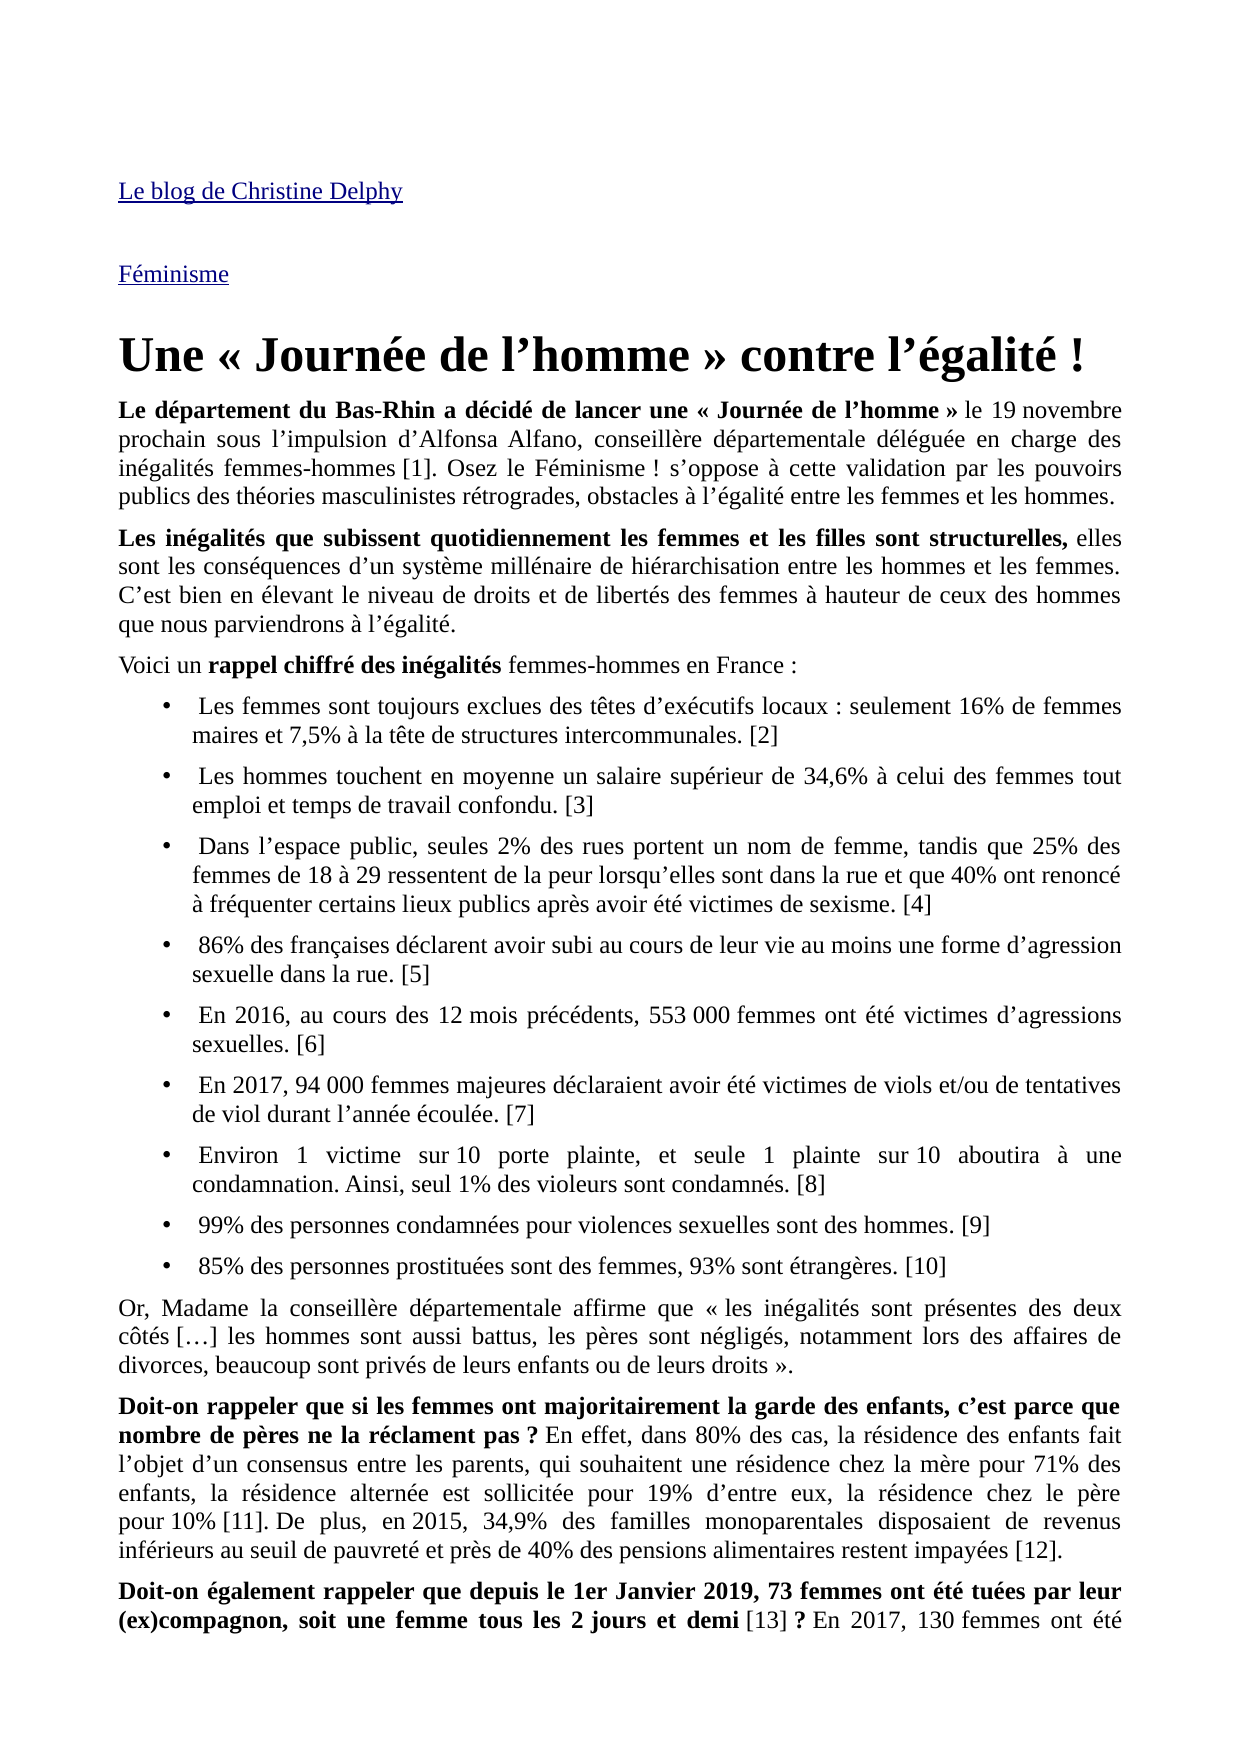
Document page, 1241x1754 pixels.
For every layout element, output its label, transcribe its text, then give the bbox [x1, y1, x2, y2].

subtitle Une « Journée de l’homme » contre l’égalité ! [118, 325, 1122, 383]
text Le département du Bas-Rhin a décidé de lancer une « Journée de l’homme » le 19 novembre prochain sous l’impulsion d’Alfonsa Alfano, conseillère départementale déléguée en charge des inégalités femmes-hommes [1]. Osez le Féminisme ! s’oppose à cette validation par les pouvoirs publics des théories masculinistes rétrogrades, obstacles à l’égalité entre les femmes et les hommes. [118, 395, 1122, 510]
list Les femmes sont toujours exclues des têtes d’exécutifs locaux : seulement 16% de femmes maires et 7,5% à la tête de structures intercommunales. [2] [162, 691, 1122, 749]
text Doit-on également rappeler que depuis le 1er Janvier 2019, 73 femmes ont été tuées par leur (ex)compagnon, soit une femme tous les 2 jours et demi [13] ? En 2017, 130 femmes ont été [118, 1576, 1122, 1634]
text Voici un rappel chiffré des inégalités femmes-hommes en France : [118, 650, 1122, 679]
text Doit-on rappeler que si les femmes ont majoritairement la garde des enfants, c’est parce que nombre de pères ne la réclament pas ? En effet, dans 80% des cas, la résidence des enfants fait l’objet d’un consensus entre les parents, qui souhaitent une résidence chez la mère pour 71% des enfants, la résidence alternée est sollicitée pour 19% d’entre eux, la résidence chez le père pour 10% [11]. De plus, en 2015, 34,9% des familles monoparentales disposaient de revenus inférieurs au seuil de pauvreté et près de 40% des pensions alimentaires restent impayées [12]. [118, 1391, 1122, 1564]
list Dans l’espace public, seules 2% des rues portent un nom de femme, tandis que 25% des femmes de 18 à 29 ressentent de la peur lorsqu’elles sont dans la rue et que 40% ont renoncé à fréquenter certains lieux publics après avoir été victimes de sexisme. [4] [162, 831, 1122, 918]
text Le blog de Christine Delphy [118, 176, 1122, 205]
list En 2017, 94 000 femmes majeures déclaraient avoir été victimes de viols et/ou de tentatives de viol durant l’année écoulée. [7] [162, 1070, 1122, 1128]
text Féminisme [118, 259, 1122, 288]
list 86% des françaises déclarent avoir subi au cours de leur vie au moins une forme d’agression sexuelle dans la rue. [5] [162, 930, 1122, 988]
list Les hommes touchent en moyenne un salaire supérieur de 34,6% à celui des femmes tout emploi et temps de travail confondu. [3] [162, 761, 1122, 819]
list 85% des personnes prostituées sont des femmes, 93% sont étrangères. [10] [162, 1251, 1122, 1280]
text Les inégalités que subissent quotidiennement les femmes et les filles sont structurelles, elles sont les conséquences d’un système millénaire de hiérarchisation entre les hommes et les femmes. C’est bien en élevant le niveau de droits et de libertés des femmes à hauteur de ceux des hommes que nous parviendrons à l’égalité. [118, 523, 1122, 638]
text Or, Madame la conseillère départementale affirme que « les inégalités sont présentes des deux côtés […] les hommes sont aussi battus, les pères sont négligés, notamment lors des affaires de divorces, beaucoup sont privés de leurs enfants ou de leurs droits ». [118, 1293, 1122, 1379]
list 99% des personnes condamnées pour violences sexuelles sont des hommes. [9] [162, 1210, 1122, 1239]
list En 2016, au cours des 12 mois précédents, 553 000 femmes ont été victimes d’agressions sexuelles. [6] [162, 1000, 1122, 1058]
list Environ 1 victime sur 10 porte plainte, et seule 1 plainte sur 10 aboutira à une condamnation. Ainsi, seul 1% des violeurs sont condamnés. [8] [162, 1140, 1122, 1198]
